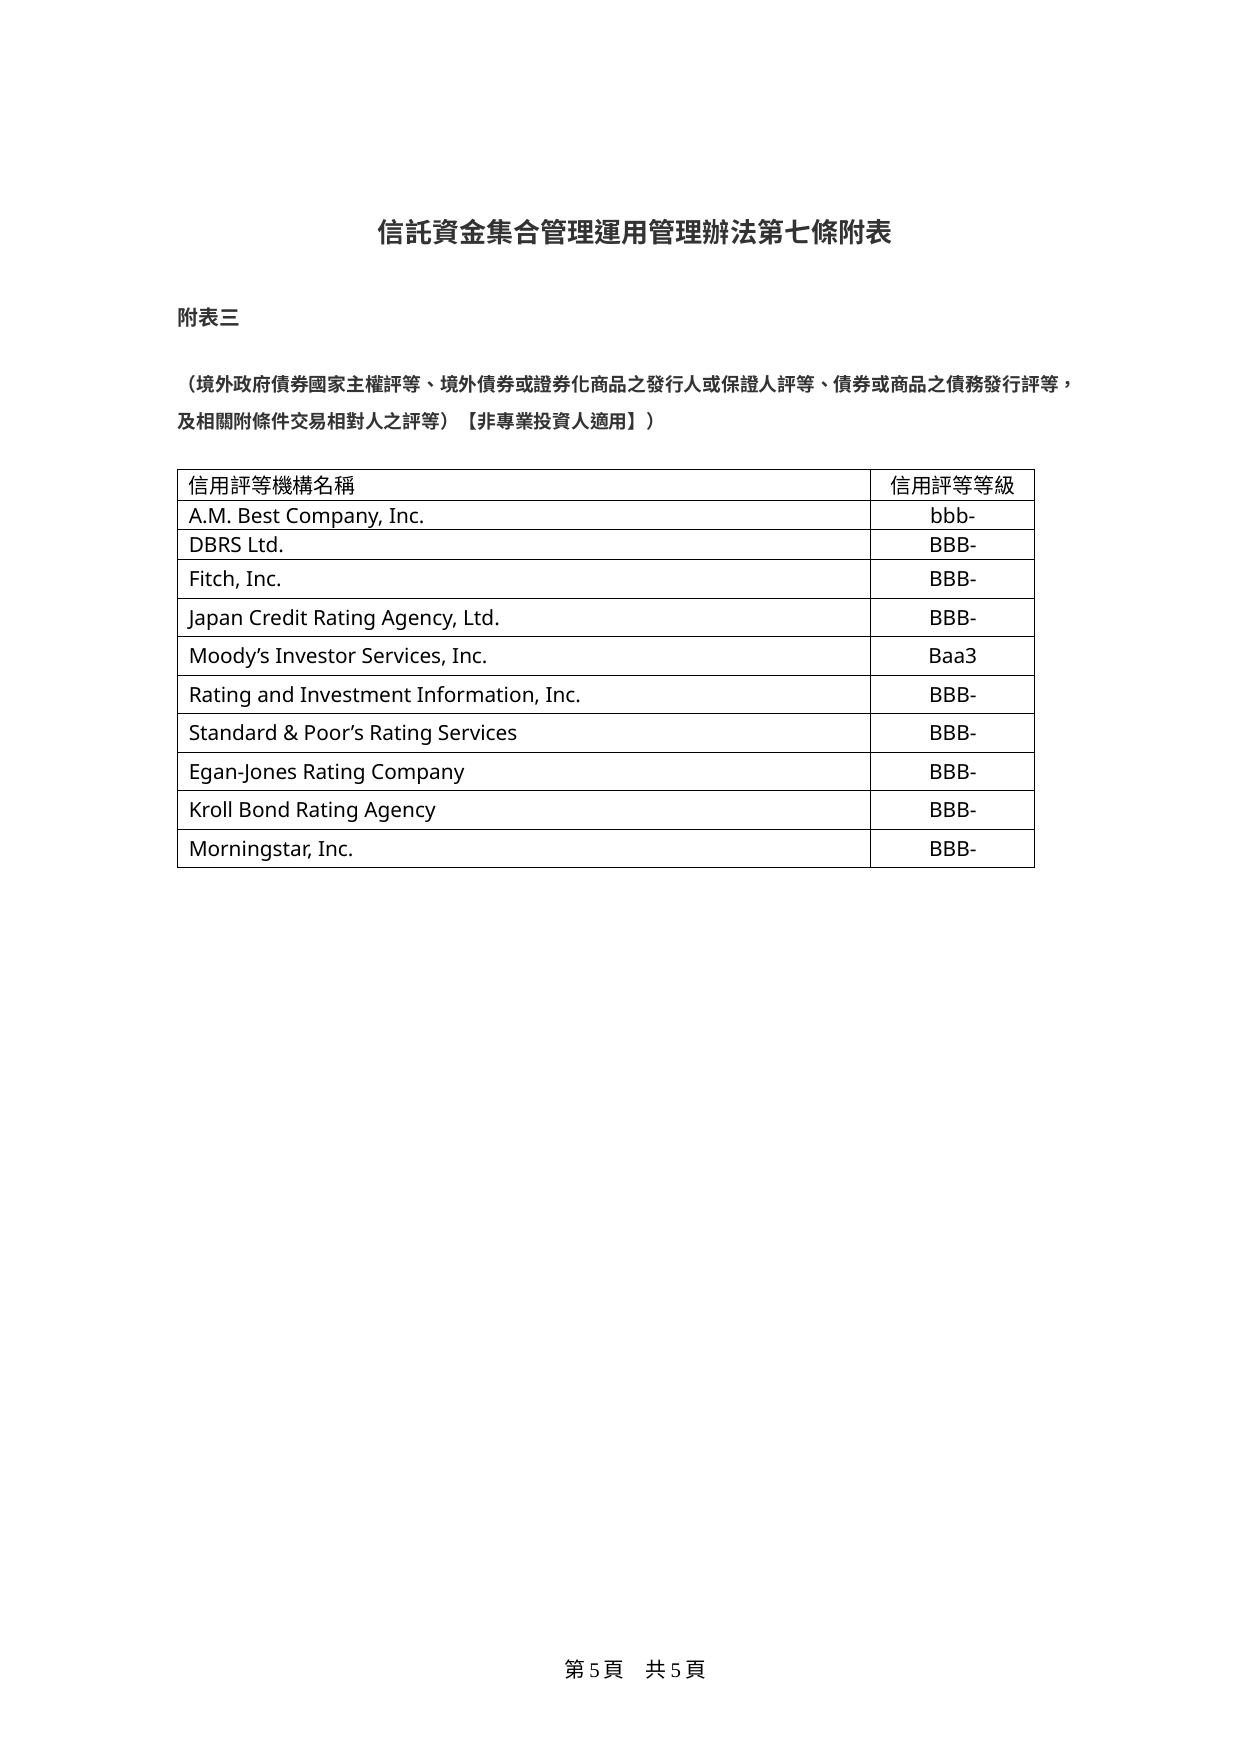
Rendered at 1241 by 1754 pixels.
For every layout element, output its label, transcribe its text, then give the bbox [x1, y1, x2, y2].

table_cell Morningstar, Inc. [178, 830, 870, 867]
table_cell Egan-Jones Rating Company [178, 753, 870, 790]
table_cell Rating and Investment Information, Inc. [178, 676, 870, 713]
table_cell BBB- [871, 530, 1034, 559]
table_cell BBB- [871, 830, 1034, 867]
table_cell BBB- [871, 714, 1034, 752]
table_cell bbb- [871, 501, 1034, 529]
table_cell A.M. Best Company, Inc. [178, 501, 870, 529]
table_cell BBB- [871, 753, 1034, 790]
table_cell BBB- [871, 560, 1034, 597]
table_cell Baa3 [871, 637, 1034, 674]
table_cell BBB- [871, 599, 1034, 636]
table_cell Standard & Poor’s Rating Services [178, 714, 870, 752]
table_cell Japan Credit Rating Agency, Ltd. [178, 599, 870, 636]
table_cell DBRS Ltd. [178, 530, 870, 559]
table_header 信用評等等級 [871, 470, 1034, 500]
table_cell Kroll Bond Rating Agency [178, 791, 870, 829]
table_cell Fitch, Inc. [178, 560, 870, 597]
table_cell Moody’s Investor Services, Inc. [178, 637, 870, 674]
text 信託資金集合管理運用管理辦法第七條附表 [177, 194, 1092, 269]
text 附表三 [177, 298, 1092, 335]
table_cell BBB- [871, 791, 1034, 829]
table_header 信用評等機構名稱 [178, 470, 870, 500]
text （境外政府債券國家主權評等、境外債券或證券化商品之發行人或保證人評等、債券或商品之債務發行評等，及相關附條件交易相對人之評等）【非專業投資人適用】） [177, 364, 1092, 439]
table_cell BBB- [871, 676, 1034, 713]
